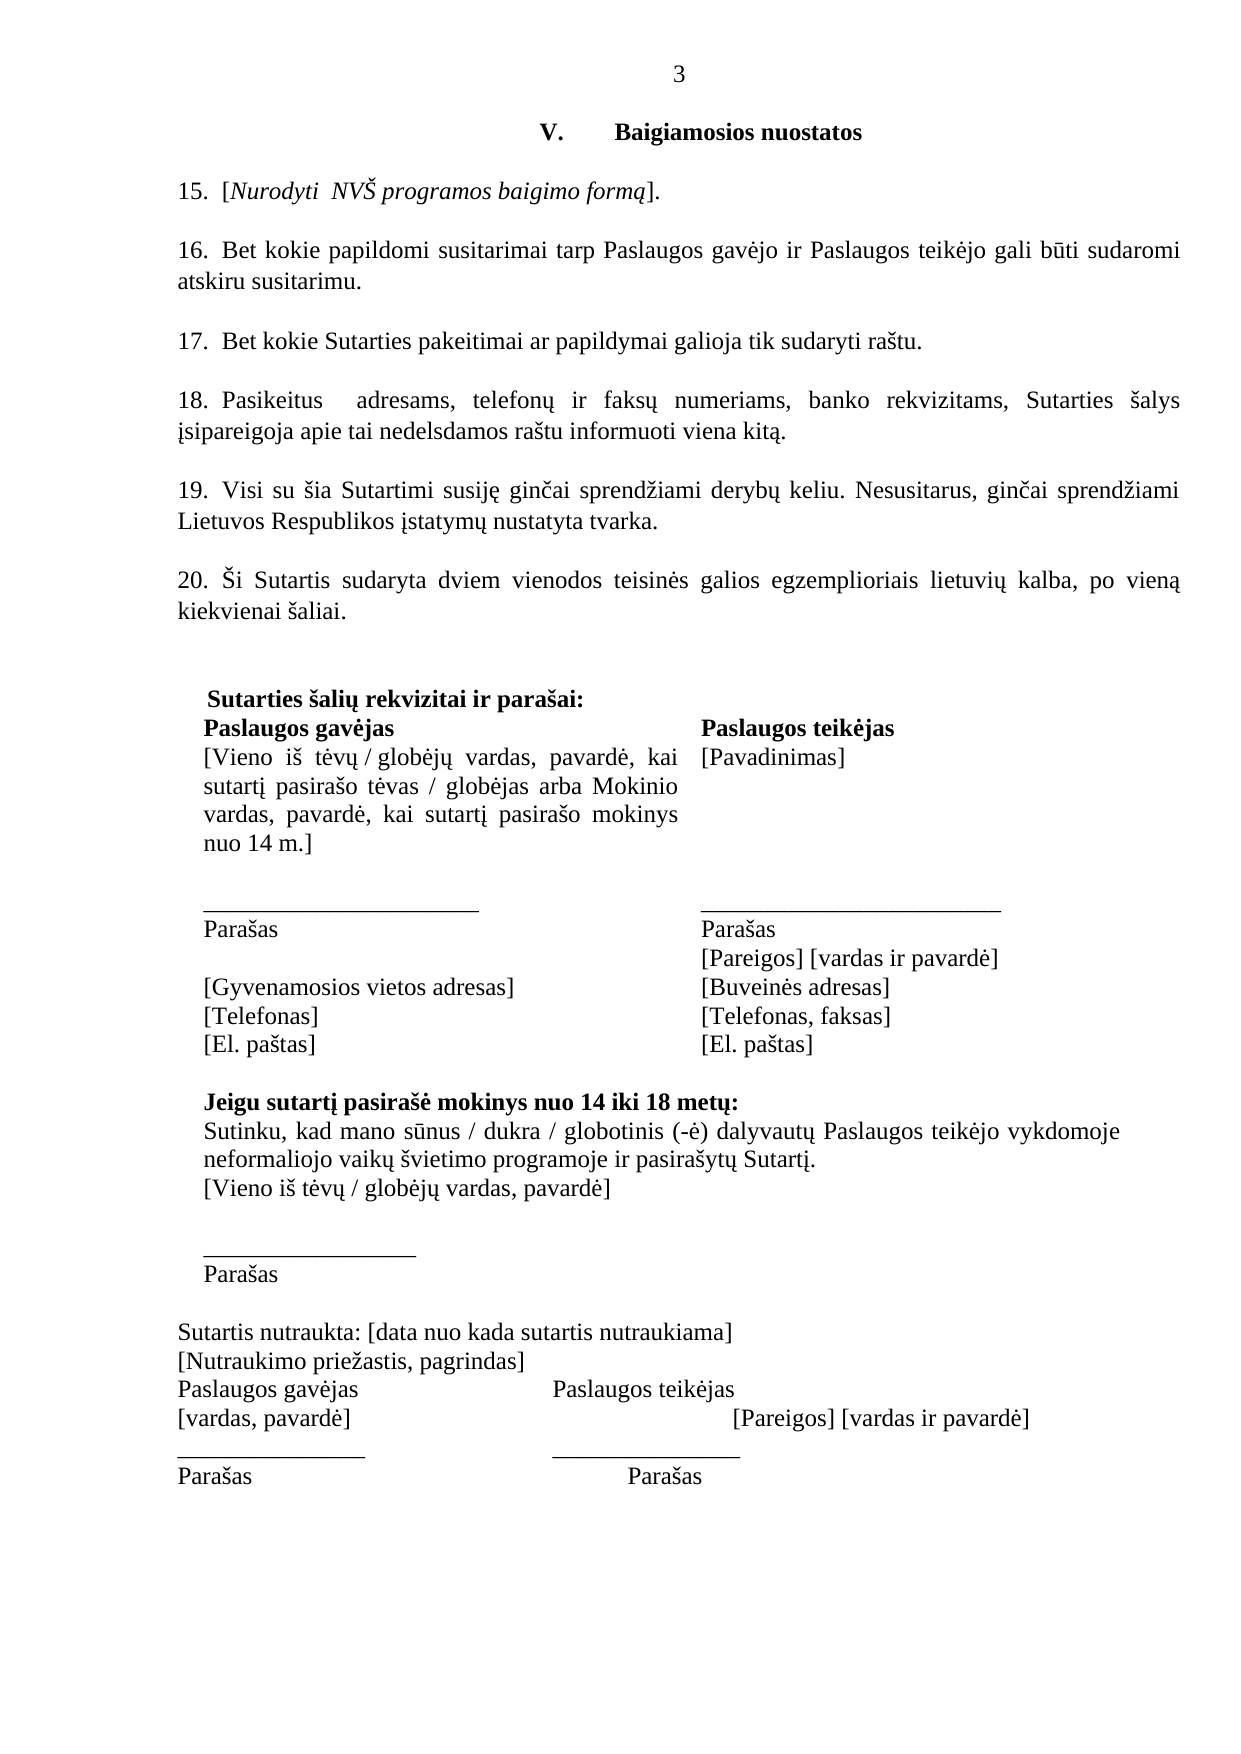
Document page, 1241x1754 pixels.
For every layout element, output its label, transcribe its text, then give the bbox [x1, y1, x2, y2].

text Sutarties šalių rekvizitai ir parašai: [177, 684, 1181, 713]
table_cell Jeigu sutartį pasirašė mokinys nuo 14 iki 18 metų: [192, 1087, 1132, 1116]
table_header Paslaugos teikėjas [690, 713, 1132, 742]
table_cell [Telefonas, faksas] [El. paštas] [690, 1001, 1132, 1058]
text Sutartis nutraukta: [data nuo kada sutartis nutraukiama] [177, 1317, 1181, 1346]
table_cell [Vieno iš tėvų / globėjų vardas, pavardė] [192, 1173, 1132, 1202]
text 17. Bet kokie Sutarties pakeitimai ar papildymai galioja tik sudaryti raštu. [177, 326, 1181, 354]
text [vardas, pavardė] [Pareigos] [vardas ir pavardė] [177, 1403, 1181, 1432]
table_cell [Vieno iš tėvų / globėjų vardas, pavardė, kai sutartį pasirašo tėvas / globėjas arba Mokinio vardas, pavardė, kai sutartį pasirašo mokinys nuo 14 m.] [192, 742, 689, 857]
table_cell ________________________ [690, 857, 1132, 914]
text _______________ _______________ [177, 1432, 1181, 1461]
text Paslaugos gavėjas Paslaugos teikėjas [177, 1374, 1181, 1403]
table_cell [192, 1058, 689, 1087]
table_cell Parašas [192, 1260, 1132, 1288]
table_cell [Telefonas] [El. paštas] [192, 1001, 689, 1058]
table_cell [Gyvenamosios vietos adresas] [192, 972, 689, 1001]
table_cell Parašas [192, 915, 689, 972]
table_cell [Pavadinimas] [690, 742, 1132, 857]
table_cell Sutinku, kad mano sūnus / dukra / globotinis (-ė) dalyvautų Paslaugos teikėjo vykdomoje neformaliojo vaikų švietimo programoje ir pasirašytų Sutartį. [192, 1116, 1132, 1173]
table_cell Parašas [Pareigos] [vardas ir pavardė] [690, 915, 1132, 972]
text 20. Ši Sutartis sudaryta dviem vienodos teisinės galios egzemplioriais lietuvių kalba, po vieną kiekvienai šaliai. [177, 566, 1181, 625]
table_cell [690, 1058, 1132, 1087]
text [Nutraukimo priežastis, pagrindas] [177, 1346, 1181, 1374]
text 15. [Nurodyti NVŠ programos baigimo formą]. [177, 176, 1181, 205]
table_cell ______________________ [192, 857, 689, 914]
text V. Baigiamosios nuostatos [220, 117, 1181, 145]
table_cell [Buveinės adresas] [690, 972, 1132, 1001]
text 19. Visi su šia Sutartimi susiję ginčai sprendžiami derybų keliu. Nesusitarus, ginčai sprendžiami Lietuvos Respublikos įstatymų nustatyta tvarka. [177, 475, 1181, 535]
table_cell _________________ [192, 1202, 1132, 1259]
text 18. Pasikeitus adresams, telefonų ir faksų numeriams, banko rekvizitams, Sutarties šalys įsipareigoja apie tai nedelsdamos raštu informuoti viena kitą. [177, 385, 1181, 445]
text 16. Bet kokie papildomi susitarimai tarp Paslaugos gavėjo ir Paslaugos teikėjo gali būti sudaromi atskiru susitarimu. [177, 236, 1181, 295]
text Parašas Parašas [177, 1461, 1181, 1489]
table_header Paslaugos gavėjas [192, 713, 689, 742]
